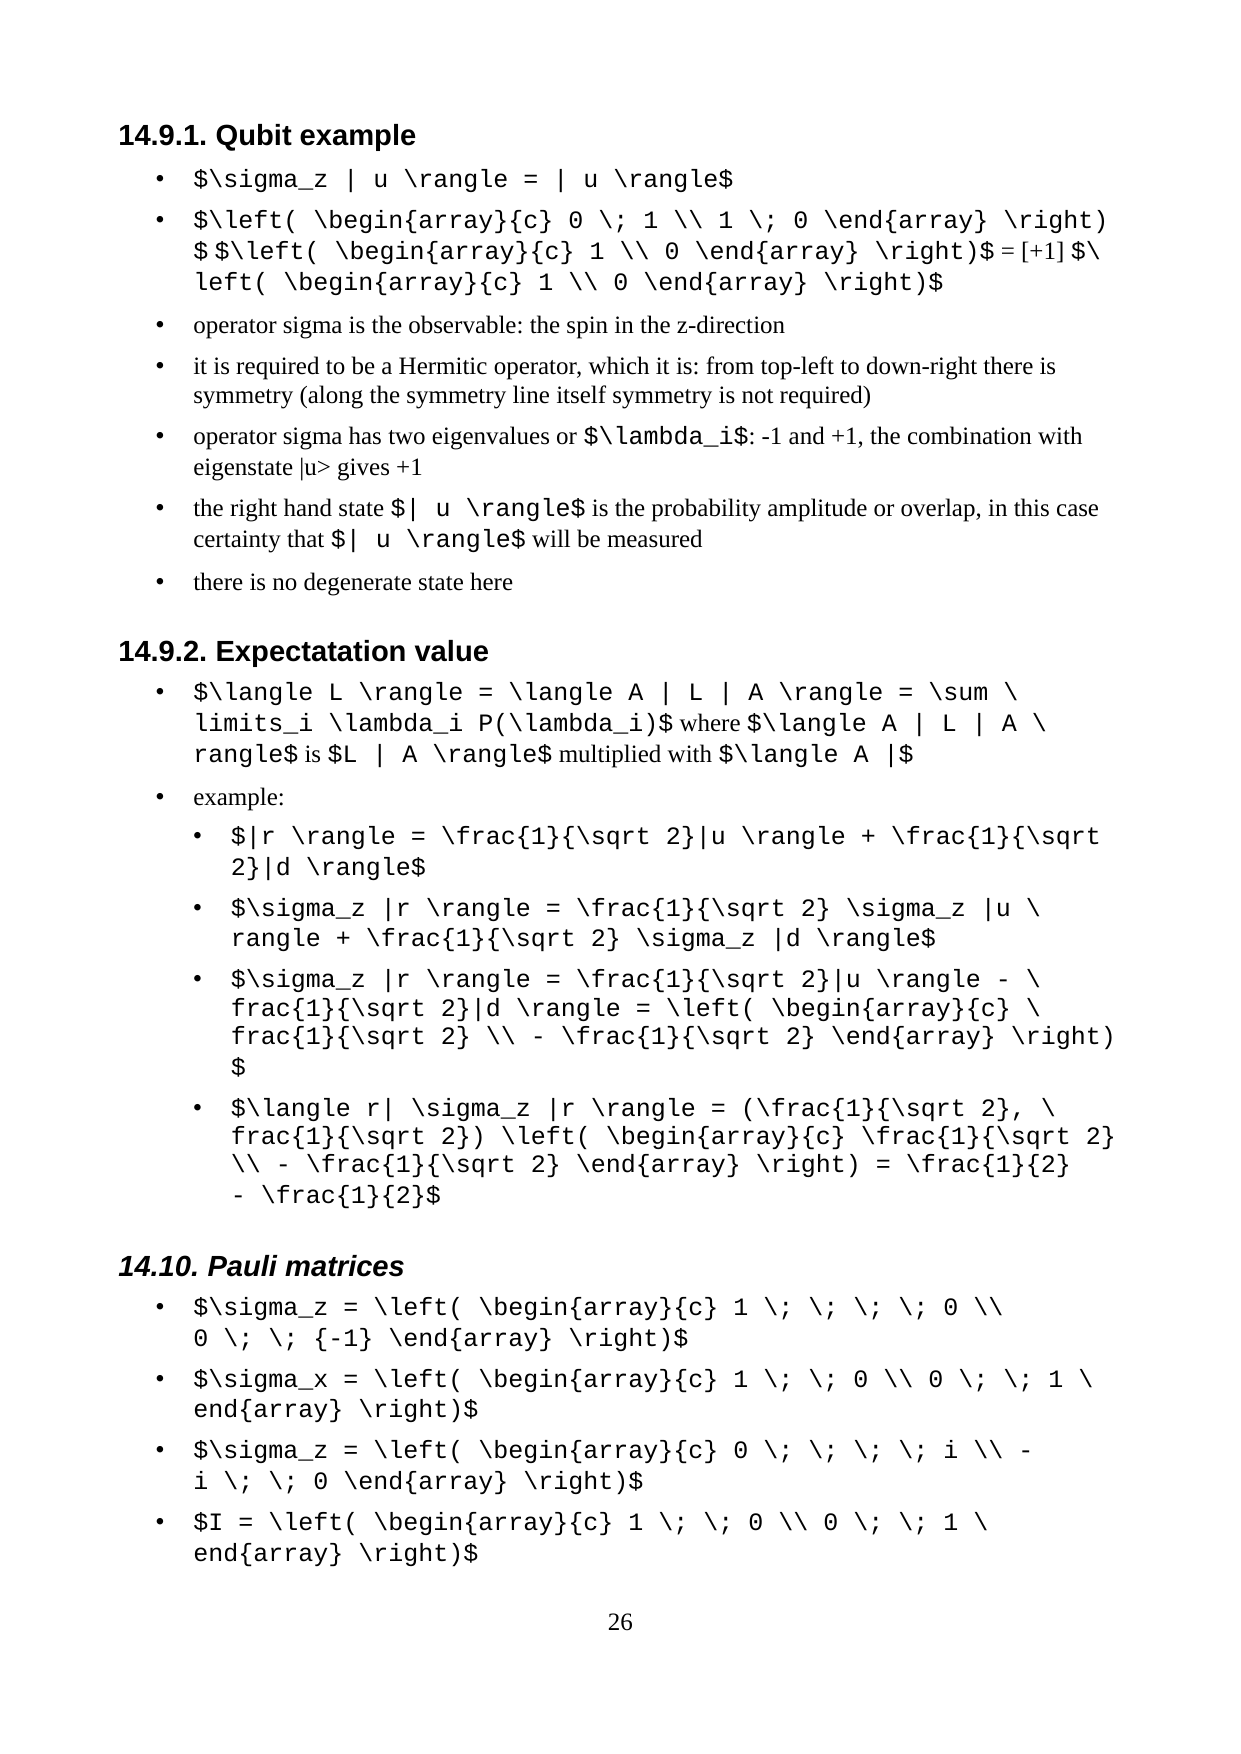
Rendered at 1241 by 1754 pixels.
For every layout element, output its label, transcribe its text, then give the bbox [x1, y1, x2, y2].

list $\sigma_z | u \rangle = | u \rangle$ [156, 164, 1122, 195]
list $\left( \begin{array}{c} 0 \; 1 \\ 1 \; 0 \end{array} \right)$ $\left( \begin{array}{c} 1 \\ 0 \end{array} \right)$ = [+1] $\left( \begin{array}{c} 1 \\ 0 \end{array} \right)$ [156, 207, 1122, 297]
list $I = \left( \begin{array}{c} 1 \; \; 0 \\ 0 \; \; 1 \end{array} \right)$ [156, 1509, 1122, 1569]
list $\sigma_x = \left( \begin{array}{c} 1 \; \; 0 \\ 0 \; \; 1 \end{array} \right)$ [156, 1366, 1122, 1425]
list $\langle L \rangle = \langle A | L | A \rangle = \sum \limits_i \lambda_i P(\lambda_i)$ where $\langle A | L | A \rangle$ is $L | A \rangle$ multiplied with $\langle A |$ [156, 680, 1122, 770]
list operator sigma is the observable: the spin in the z-direction [156, 310, 1122, 339]
list it is required to be a Hermitic operator, which it is: from top-left to down-right there is symmetry (along the symmetry line itself symmetry is not required) [156, 351, 1122, 409]
subtitle Qubit example [118, 118, 1122, 152]
list the right hand state $| u \rangle$ is the probability amplitude or overlap, in this case certainty that $| u \rangle$ will be measured [156, 493, 1122, 555]
subtitle Pauli matrices [118, 1248, 1122, 1282]
list $\langle r| \sigma_z |r \rangle = (\frac{1}{\sqrt 2}, \frac{1}{\sqrt 2}) \left( \begin{array}{c} \frac{1}{\sqrt 2} \\ - \frac{1}{\sqrt 2} \end{array} \right) = \frac{1}{2} - \frac{1}{2}$ [193, 1095, 1122, 1211]
subtitle Expectatation value [118, 634, 1122, 667]
list $|r \rangle = \frac{1}{\sqrt 2}|u \rangle + \frac{1}{\sqrt 2}|d \rangle$ [193, 823, 1122, 883]
list there is no degenerate state here [156, 567, 1122, 596]
list $\sigma_z = \left( \begin{array}{c} 1 \; \; \; \; 0 \\ 0 \; \; {-1} \end{array} \right)$ [156, 1294, 1122, 1354]
list $\sigma_z = \left( \begin{array}{c} 0 \; \; \; \; i \\ -i \; \; 0 \end{array} \right)$ [156, 1438, 1122, 1497]
list $\sigma_z |r \rangle = \frac{1}{\sqrt 2} \sigma_z |u \rangle + \frac{1}{\sqrt 2} \sigma_z |d \rangle$ [193, 895, 1122, 954]
list $\sigma_z |r \rangle = \frac{1}{\sqrt 2}|u \rangle - \frac{1}{\sqrt 2}|d \rangle = \left( \begin{array}{c} \frac{1}{\sqrt 2} \\ - \frac{1}{\sqrt 2} \end{array} \right)$ [193, 967, 1122, 1083]
list example: [156, 782, 1122, 811]
list operator sigma has two eigenvalues or $\lambda_i$: -1 and +1, the combination with eigenstate |u> gives +1 [156, 421, 1122, 481]
